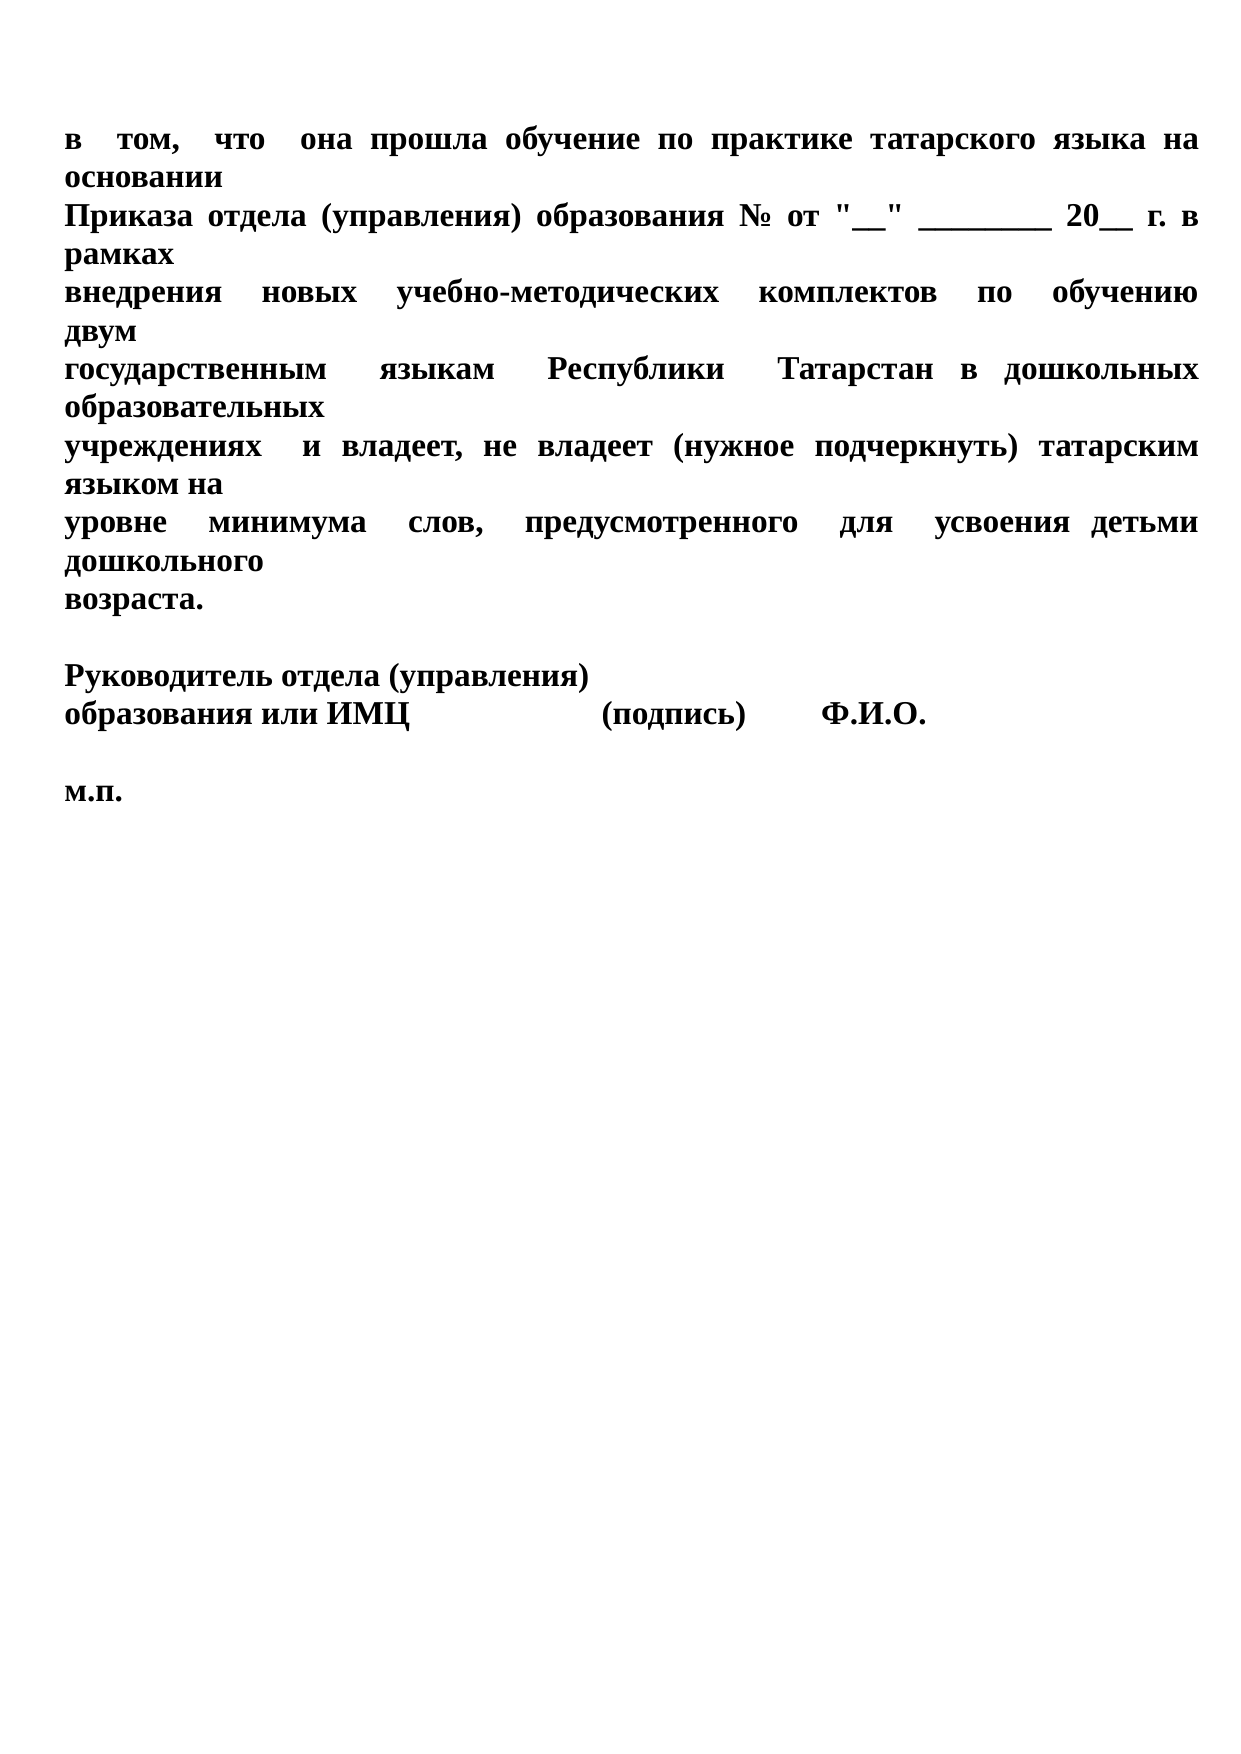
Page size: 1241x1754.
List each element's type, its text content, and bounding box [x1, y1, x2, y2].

text уровне минимума слов, предусмотренного для усвоения детьми дошкольного [64, 501, 1200, 578]
text м.п. [64, 770, 1200, 808]
text Приказа отдела (управления) образования № от "__" ________ 20__ г. в рамках [64, 195, 1200, 271]
text внедрения новых учебно-методических комплектов по обучению двум [64, 271, 1200, 348]
text возраста. [64, 578, 1200, 616]
text Руководитель отдела (управления) [64, 655, 1200, 693]
text образования или ИМЦ (подпись) Ф.И.О. [64, 693, 1200, 731]
text в том, что она прошла обучение по практике татарского языка на основании [64, 118, 1200, 195]
text учреждениях и владеет, не владеет (нужное подчеркнуть) татарским языком на [64, 425, 1200, 501]
text государственным языкам Республики Татарстан в дошкольных образовательных [64, 348, 1200, 425]
